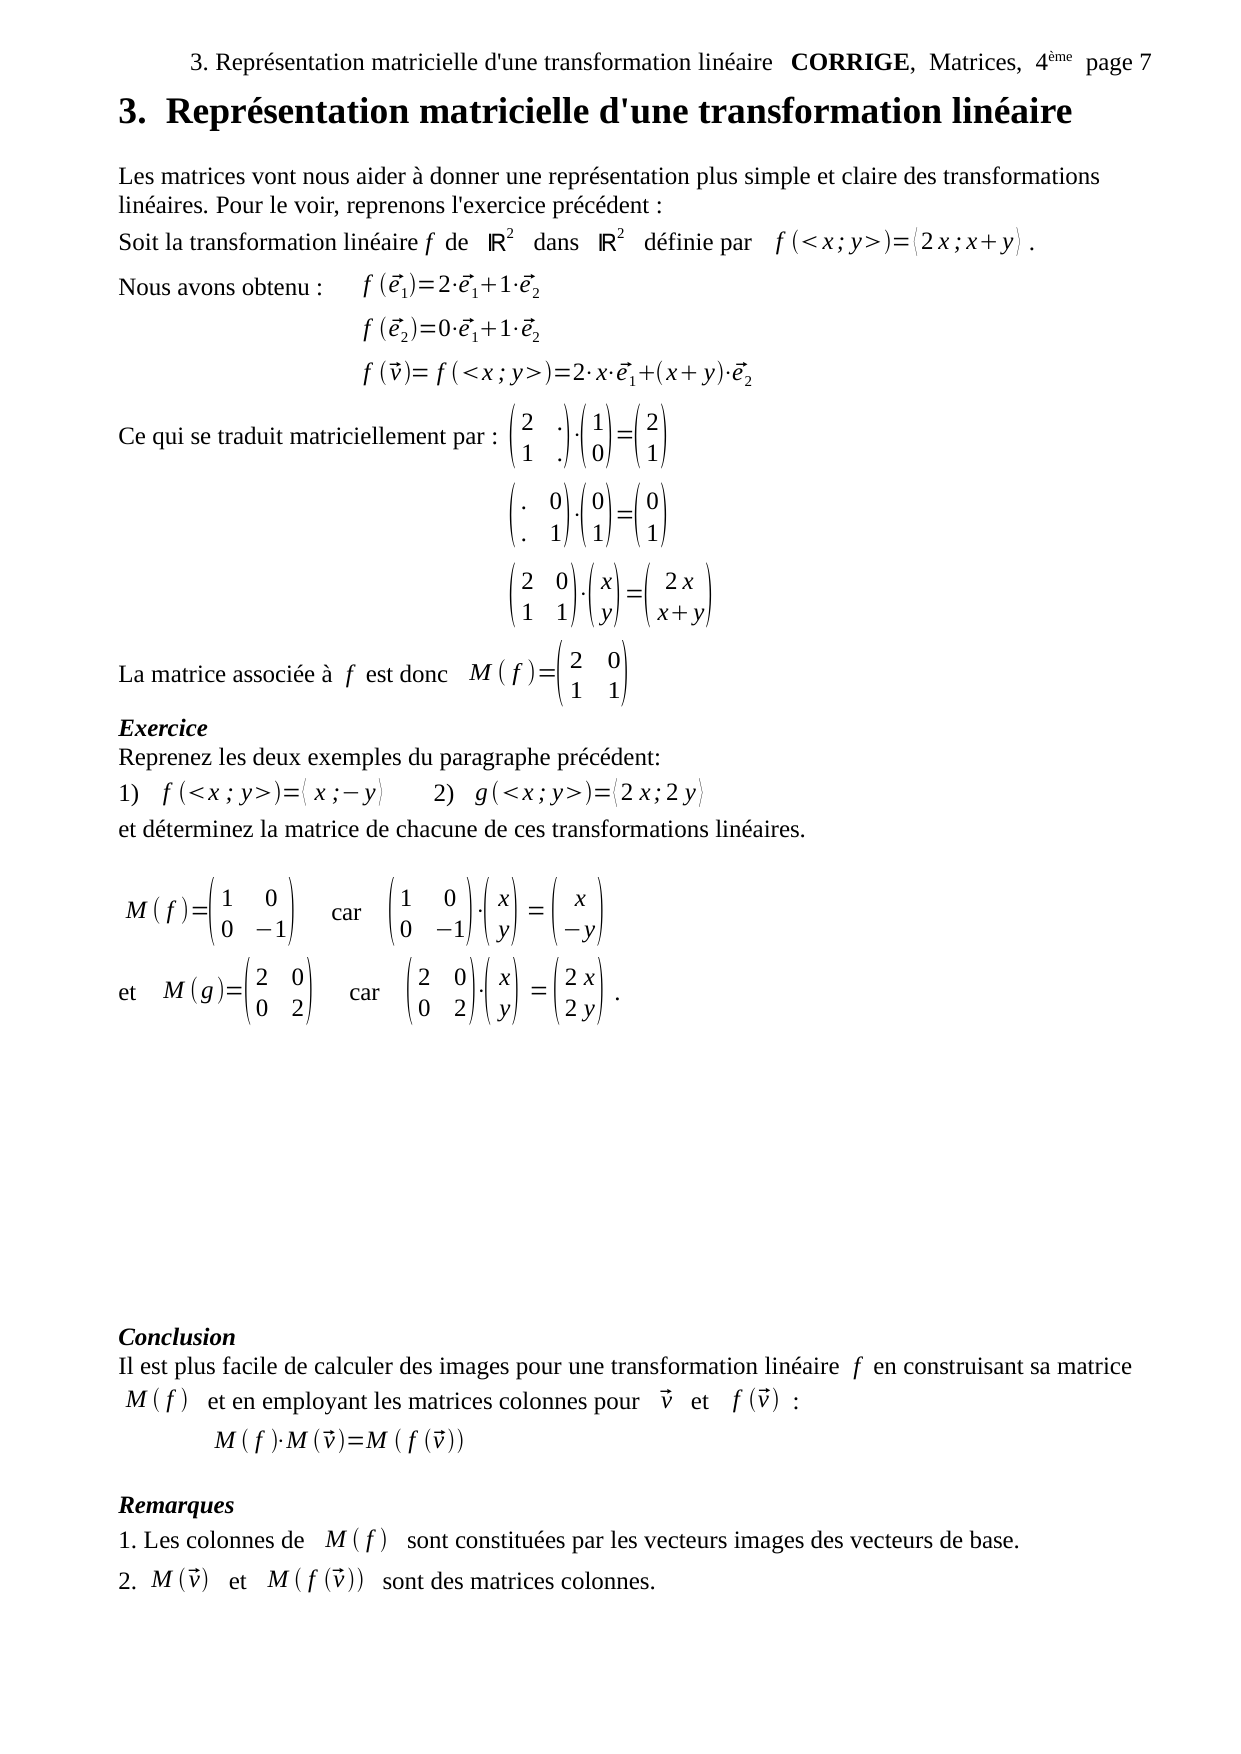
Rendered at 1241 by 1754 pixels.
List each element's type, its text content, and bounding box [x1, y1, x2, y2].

text 2. et sont des matrices colonnes. [118, 1560, 1152, 1601]
subtitle Conclusion [118, 1322, 1152, 1351]
text et car . [118, 952, 1152, 1031]
list Représentation matricielle d'une transformation linéaire [118, 88, 1152, 131]
text Il est plus facile de calculer des images pour une transformation linéaire f en construisant sa matrice et en employant les matrices colonnes pour et : [118, 1351, 1152, 1421]
subtitle Exercice [118, 712, 1152, 741]
text La matrice associée à f est donc [118, 635, 1152, 712]
text Soit la transformation linéaire f de dans définie par . Nous avons obtenu : [118, 219, 1152, 396]
text Ce qui se traduit matriciellement par : [118, 396, 1152, 635]
text 1) 2) [118, 771, 1152, 814]
text 1. Les colonnes de sont constituées par les vecteurs images des vecteurs de base. [118, 1519, 1152, 1560]
text Reprenez les deux exemples du paragraphe précédent: [118, 741, 1152, 771]
text Les matrices vont nous aider à donner une représentation plus simple et claire des transformations linéaires. Pour le voir, reprenons l'exercice précédent : [118, 161, 1152, 219]
text et déterminez la matrice de chacune de ces transformations linéaires. [118, 814, 1152, 843]
text car [118, 872, 1152, 952]
subtitle Remarques [118, 1490, 1152, 1519]
